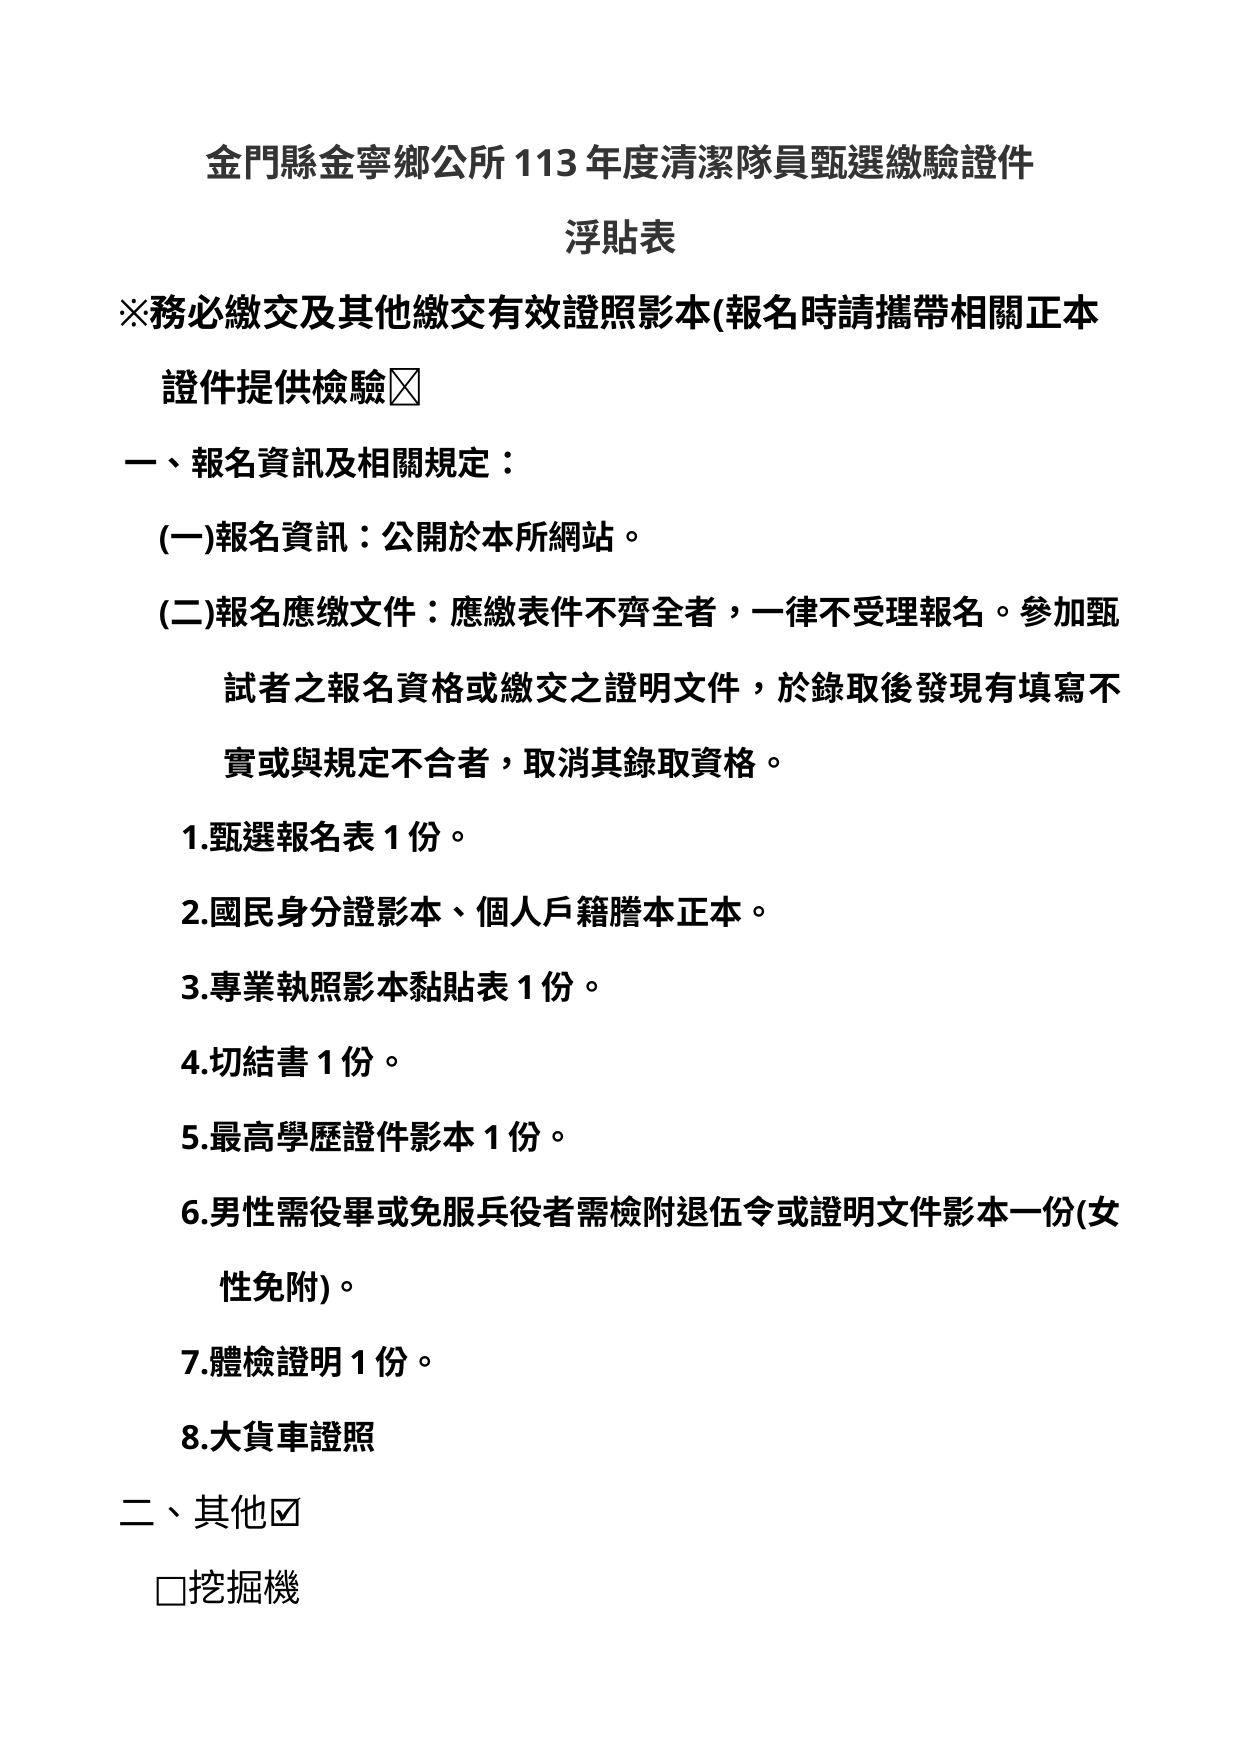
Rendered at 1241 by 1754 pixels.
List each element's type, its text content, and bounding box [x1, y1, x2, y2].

text 1.甄選報名表1份。 [181, 798, 1122, 873]
text 2.國民身分證影本、個人戶籍謄本正本。 [181, 873, 1122, 948]
text 浮貼表 [118, 198, 1122, 273]
text 6.男性需役畢或免服兵役者需檢附退伍令或證明文件影本一份(女性免附)。 [181, 1173, 1122, 1323]
text 7.體檢證明1份。 [181, 1323, 1122, 1398]
text 金門縣金寧鄉公所113年度清潔隊員甄選繳驗證件 [118, 123, 1122, 198]
text 二、其他 [118, 1473, 1122, 1548]
text 4.切結書1份。 [181, 1023, 1122, 1098]
text 一、報名資訊及相關規定： [124, 423, 1122, 498]
text ※務必繳交及其他繳交有效證照影本(報名時請攜帶相關正本證件提供檢驗 [118, 273, 1122, 423]
text 8.大貨車證照 [181, 1398, 1122, 1473]
text (一)報名資訊：公開於本所網站。 [159, 498, 1122, 573]
text □挖掘機 [118, 1548, 1122, 1623]
text 3.專業執照影本黏貼表1份。 [181, 948, 1122, 1023]
text (二)報名應缴文件：應繳表件不齊全者，一律不受理報名。參加甄試者之報名資格或繳交之證明文件，於錄取後發現有填寫不實或與規定不合者，取消其錄取資格。 [159, 573, 1122, 798]
text 5.最高學歷證件影本1份。 [181, 1098, 1122, 1173]
